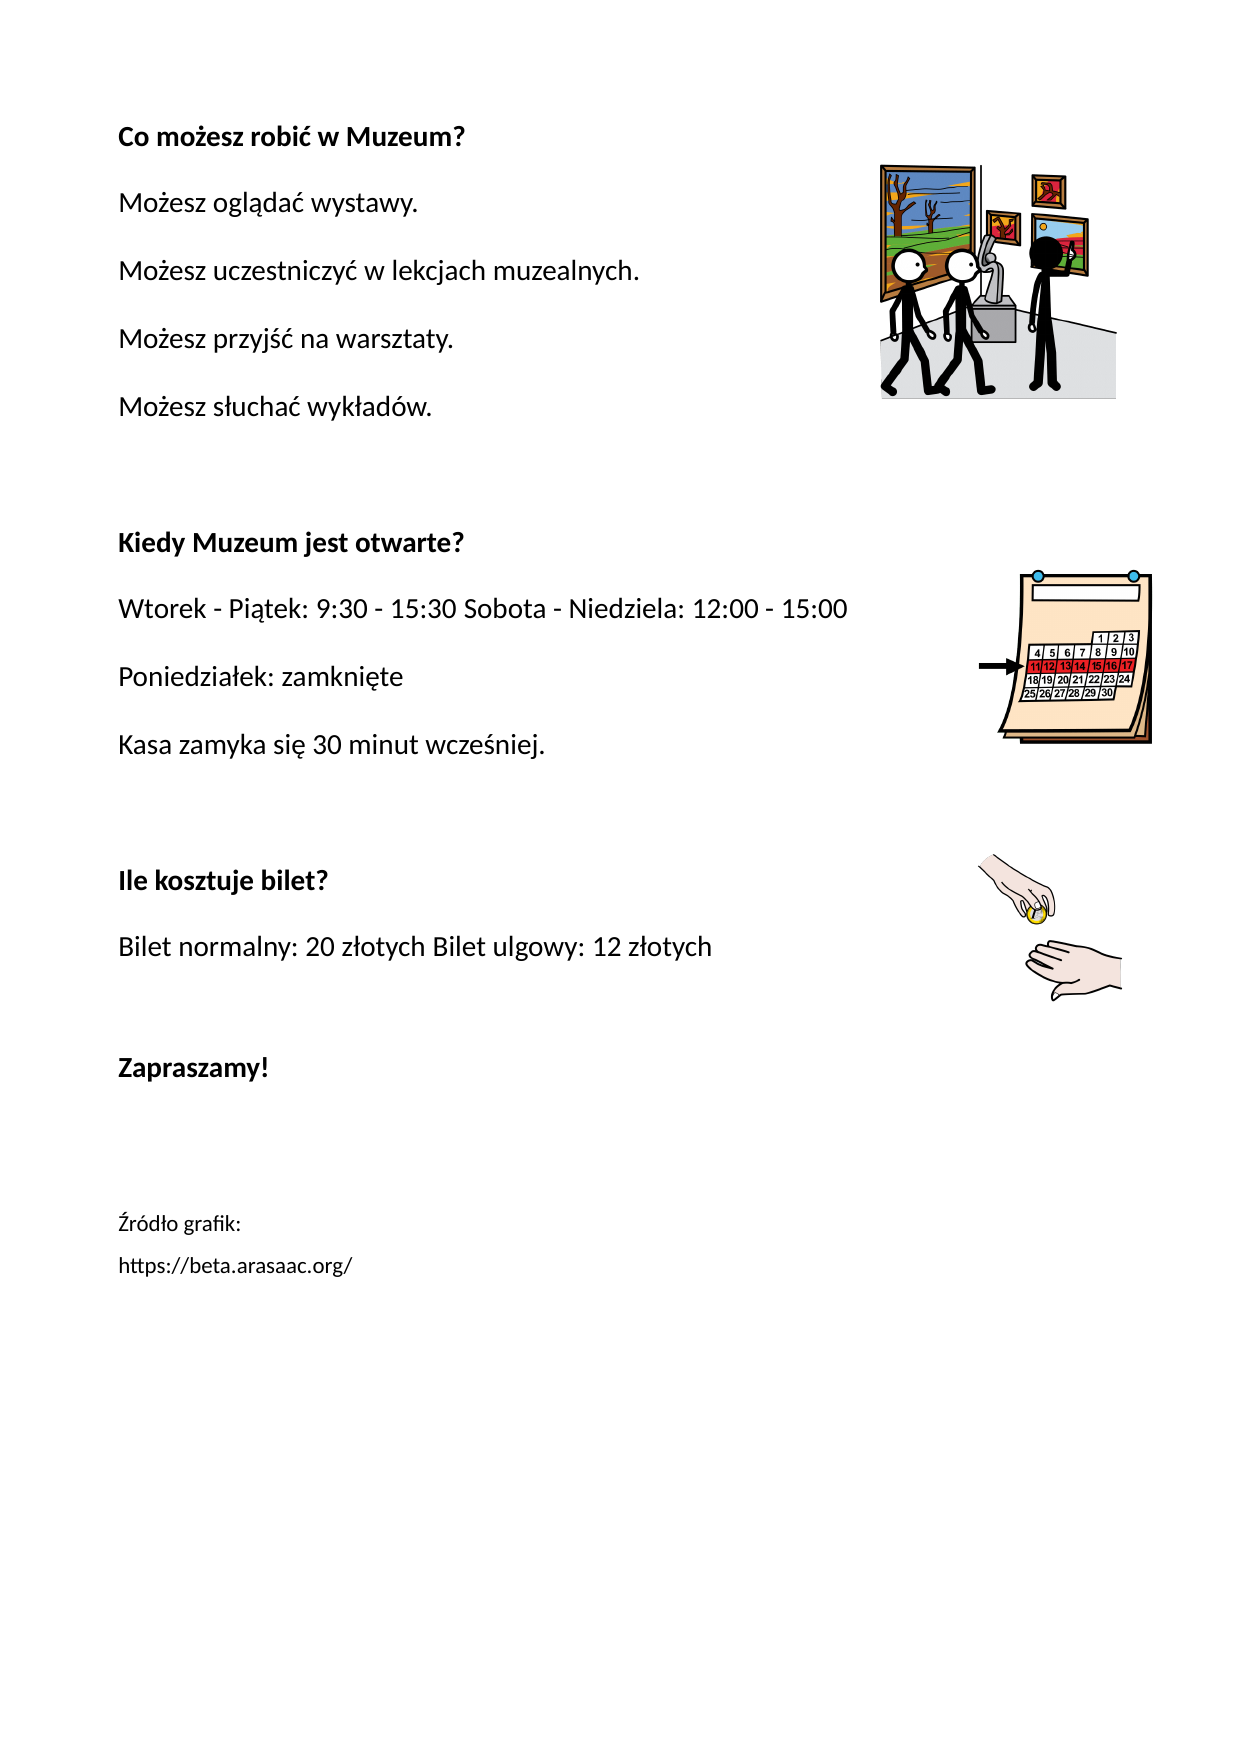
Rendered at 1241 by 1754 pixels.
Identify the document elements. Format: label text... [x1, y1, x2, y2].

text Źródło grafik: [118, 1209, 1122, 1237]
text https://beta.arasaac.org/ [118, 1251, 1122, 1279]
text Poniedziałek: zamknięte [118, 658, 973, 694]
text Wtorek - Piątek: 9:30 - 15:30 Sobota - Niedziela: 12:00 - 15:00 [118, 590, 973, 626]
text Kasa zamyka się 30 minut wcześniej. [118, 726, 1122, 762]
text Możesz słuchać wykładów. [118, 388, 1122, 424]
subtitle Co możesz robić w Muzeum? [118, 118, 1122, 154]
picture [973, 553, 1172, 752]
text Możesz przyjść na warsztaty. [118, 320, 878, 356]
subtitle Kiedy Muzeum jest otwarte? [118, 524, 1122, 560]
picture [878, 161, 1118, 401]
text Bilet normalny: 20 złotych Bilet ulgowy: 12 złotych [118, 928, 962, 964]
picture [962, 843, 1124, 1005]
text Możesz uczestniczyć w lekcjach muzealnych. [118, 252, 878, 288]
subtitle Ile kosztuje bilet? [118, 862, 962, 898]
text Możesz oglądać wystawy. [118, 184, 878, 220]
text Zapraszamy! [118, 1049, 1122, 1085]
